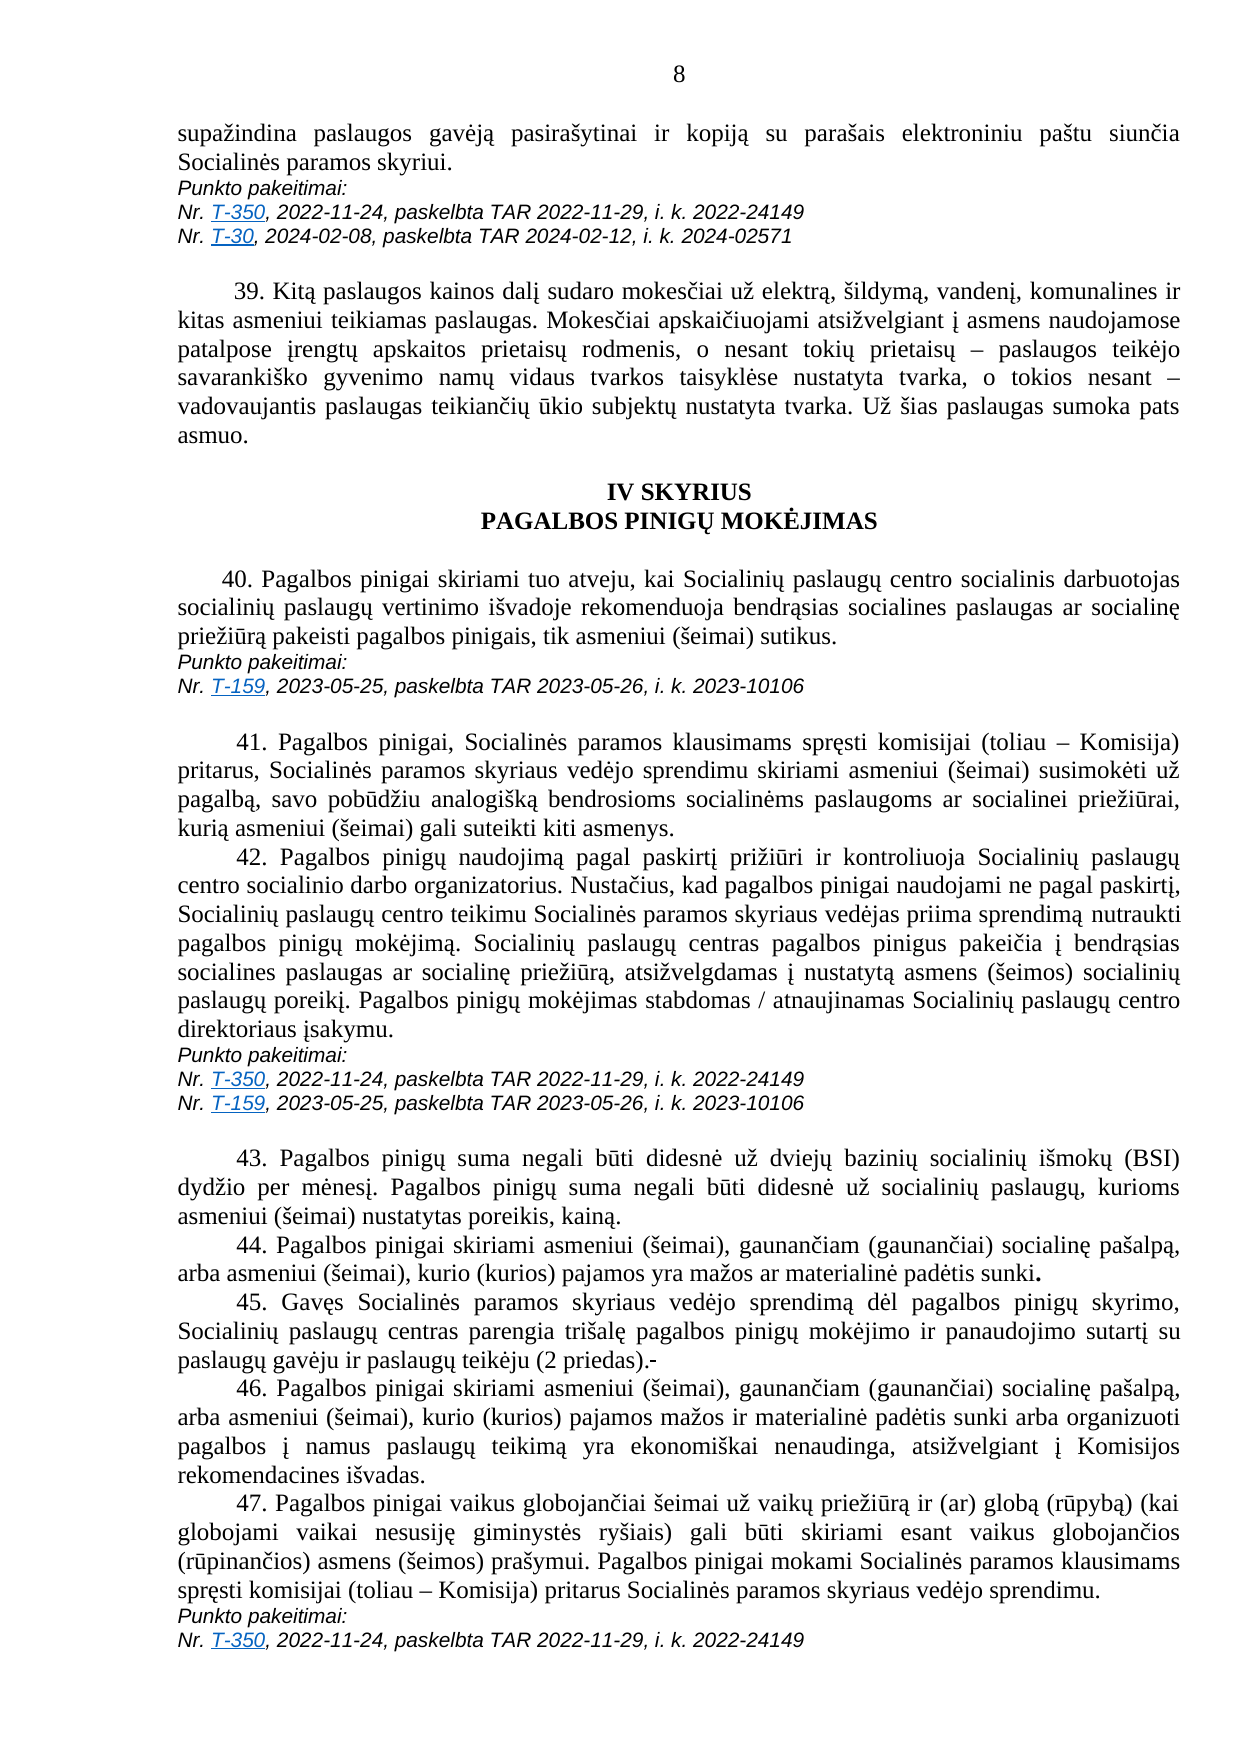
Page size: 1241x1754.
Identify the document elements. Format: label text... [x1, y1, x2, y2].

text Nr. T-30, 2024-02-08, paskelbta TAR 2024-02-12, i. k. 2024-02571 [177, 223, 1181, 247]
text supažindina paslaugos gavėją pasirašytinai ir kopiją su parašais elektroniniu paštu siunčia Socialinės paramos skyriui. [177, 118, 1181, 176]
text 43. Pagalbos pinigų suma negali būti didesnė už dviejų bazinių socialinių išmokų (BSI) dydžio per mėnesį. Pagalbos pinigų suma negali būti didesnė už socialinių paslaugų, kurioms asmeniui (šeimai) nustatytas poreikis, kainą. [177, 1143, 1181, 1230]
text Nr. T-350, 2022-11-24, paskelbta TAR 2022-11-29, i. k. 2022-24149 [177, 199, 1181, 223]
text 44. Pagalbos pinigai skiriami asmeniui (šeimai), gaunančiam (gaunančiai) socialinę pašalpą, arba asmeniui (šeimai), kurio (kurios) pajamos yra mažos ar materialinė padėtis sunki. [177, 1230, 1181, 1287]
text 40. Pagalbos pinigai skiriami tuo atveju, kai Socialinių paslaugų centro socialinis darbuotojas socialinių paslaugų vertinimo išvadoje rekomenduoja bendrąsias socialines paslaugas ar socialinę priežiūrą pakeisti pagalbos pinigais, tik asmeniui (šeimai) sutikus. [177, 564, 1181, 650]
text 47. Pagalbos pinigai vaikus globojančiai šeimai už vaikų priežiūrą ir (ar) globą (rūpybą) (kai globojami vaikai nesusiję giminystės ryšiais) gali būti skiriami esant vaikus globojančios (rūpinančios) asmens (šeimos) prašymui. Pagalbos pinigai mokami Socialinės paramos klausimams spręsti komisijai (toliau – Komisija) pritarus Socialinės paramos skyriaus vedėjo sprendimu. [177, 1488, 1181, 1603]
text Nr. T-159, 2023-05-25, paskelbta TAR 2023-05-26, i. k. 2023-10106 [177, 1091, 1181, 1115]
text 46. Pagalbos pinigai skiriami asmeniui (šeimai), gaunančiam (gaunančiai) socialinę pašalpą, arba asmeniui (šeimai), kurio (kurios) pajamos mažos ir materialinė padėtis sunki arba organizuoti pagalbos į namus paslaugų teikimą yra ekonomiškai nenaudinga, atsižvelgiant į Komisijos rekomendacines išvadas. [177, 1373, 1181, 1488]
text Nr. T-350, 2022-11-24, paskelbta TAR 2022-11-29, i. k. 2022-24149 [177, 1627, 1181, 1651]
text Punkto pakeitimai: [177, 1603, 1181, 1627]
text IV SKYRIUS [177, 477, 1181, 506]
text 39. Kitą paslaugos kainos dalį sudaro mokesčiai už elektrą, šildymą, vandenį, komunalines ir kitas asmeniui teikiamas paslaugas. Mokesčiai apskaičiuojami atsižvelgiant į asmens naudojamose patalpose įrengtų apskaitos prietaisų rodmenis, o nesant tokių prietaisų – paslaugos teikėjo savarankiško gyvenimo namų vidaus tvarkos taisyklėse nustatyta tvarka, o tokios nesant – vadovaujantis paslaugas teikiančių ūkio subjektų nustatyta tvarka. Už šias paslaugas sumoka pats asmuo. [177, 276, 1181, 449]
text Punkto pakeitimai: [177, 1043, 1181, 1067]
text Nr. T-159, 2023-05-25, paskelbta TAR 2023-05-26, i. k. 2023-10106 [177, 674, 1181, 698]
text 41. Pagalbos pinigai, Socialinės paramos klausimams spręsti komisijai (toliau – Komisija) pritarus, Socialinės paramos skyriaus vedėjo sprendimu skiriami asmeniui (šeimai) susimokėti už pagalbą, savo pobūdžiu analogišką bendrosioms socialinėms paslaugoms ar socialinei priežiūrai, kurią asmeniui (šeimai) gali suteikti kiti asmenys. [177, 727, 1181, 842]
text Punkto pakeitimai: [177, 176, 1181, 199]
text Punkto pakeitimai: [177, 650, 1181, 674]
text PAGALBOS PINIGŲ MOKĖJIMAS [177, 506, 1181, 535]
text 45. Gavęs Socialinės paramos skyriaus vedėjo sprendimą dėl pagalbos pinigų skyrimo, Socialinių paslaugų centras parengia trišalę pagalbos pinigų mokėjimo ir panaudojimo sutartį su paslaugų gavėju ir paslaugų teikėju (2 priedas). [177, 1287, 1181, 1373]
text 42. Pagalbos pinigų naudojimą pagal paskirtį prižiūri ir kontroliuoja Socialinių paslaugų centro socialinio darbo organizatorius. Nustačius, kad pagalbos pinigai naudojami ne pagal paskirtį, Socialinių paslaugų centro teikimu Socialinės paramos skyriaus vedėjas priima sprendimą nutraukti pagalbos pinigų mokėjimą. Socialinių paslaugų centras pagalbos pinigus pakeičia į bendrąsias socialines paslaugas ar socialinę priežiūrą, atsižvelgdamas į nustatytą asmens (šeimos) socialinių paslaugų poreikį. Pagalbos pinigų mokėjimas stabdomas / atnaujinamas Socialinių paslaugų centro direktoriaus įsakymu. [177, 842, 1181, 1043]
text Nr. T-350, 2022-11-24, paskelbta TAR 2022-11-29, i. k. 2022-24149 [177, 1067, 1181, 1091]
